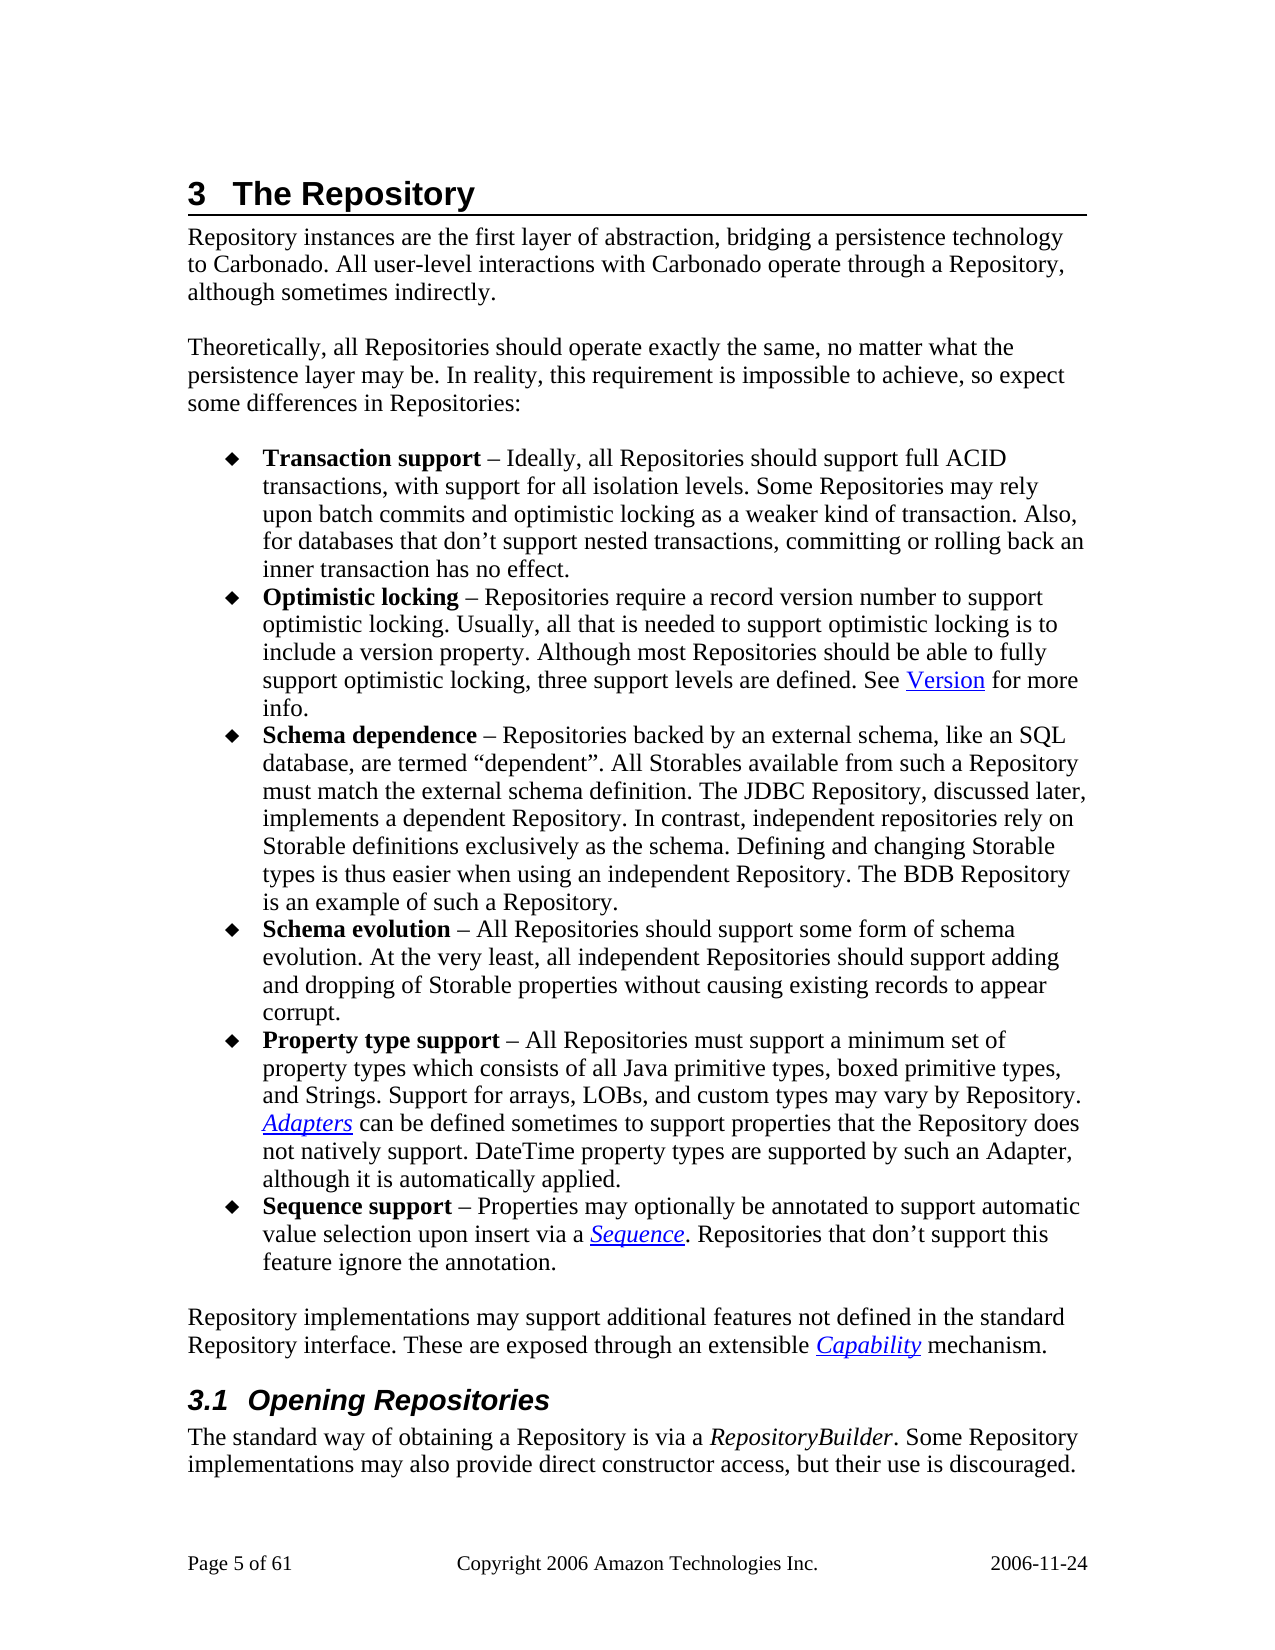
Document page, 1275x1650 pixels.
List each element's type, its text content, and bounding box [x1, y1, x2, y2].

list Transaction support – Ideally, all Repositories should support full ACID transactions, with support for all isolation levels. Some Repositories may rely upon batch commits and optimistic locking as a weaker kind of transaction. Also, for databases that don’t support nested transactions, committing or rolling back an inner transaction has no effect. [225, 444, 1087, 583]
subtitle Opening Repositories [187, 1384, 1087, 1416]
text Repository implementations may support additional features not defined in the standard Repository interface. These are exposed through an extensible Capability mechanism. [187, 1303, 1087, 1359]
list Schema evolution – All Repositories should support some form of schema evolution. At the very least, all independent Repositories should support adding and dropping of Storable properties without causing existing records to appear corrupt. [225, 915, 1087, 1026]
list Property type support – All Repositories must support a minimum set of property types which consists of all Java primitive types, boxed primitive types, and Strings. Support for arrays, LOBs, and custom types may vary by Repository. Adapters can be defined sometimes to support properties that the Repository does not natively support. DateTime property types are supported by such an Adapter, although it is automatically applied. [225, 1026, 1087, 1192]
list Sequence support – Properties may optionally be annotated to support automatic value selection upon insert via a Sequence. Repositories that don’t support this feature ignore the annotation. [225, 1192, 1087, 1276]
list Schema dependence – Repositories backed by an external schema, like an SQL database, are termed “dependent”. All Storables available from such a Repository must match the external schema definition. The JDBC Repository, discussed later, implements a dependent Repository. In contrast, independent repositories rely on Storable definitions exclusively as the schema. Defining and changing Storable types is thus easier when using an independent Repository. The BDB Repository is an example of such a Repository. [225, 721, 1087, 915]
text Repository instances are the first layer of abstraction, bridging a persistence technology to Carbonado. All user-level interactions with Carbonado operate through a Repository, although sometimes indirectly. [187, 223, 1087, 306]
text The standard way of obtaining a Repository is via a RepositoryBuilder. Some Repository implementations may also provide direct constructor access, but their use is discouraged. [187, 1423, 1087, 1478]
subtitle The Repository [187, 175, 1087, 216]
list Optimistic locking – Repositories require a record version number to support optimistic locking. Usually, all that is needed to support optimistic locking is to include a version property. Although most Repositories should be able to fully support optimistic locking, three support levels are defined. See Version for more info. [225, 583, 1087, 721]
text Theoretically, all Repositories should operate exactly the same, no matter what the persistence layer may be. In reality, this requirement is impossible to achieve, so expect some differences in Repositories: [187, 333, 1087, 417]
